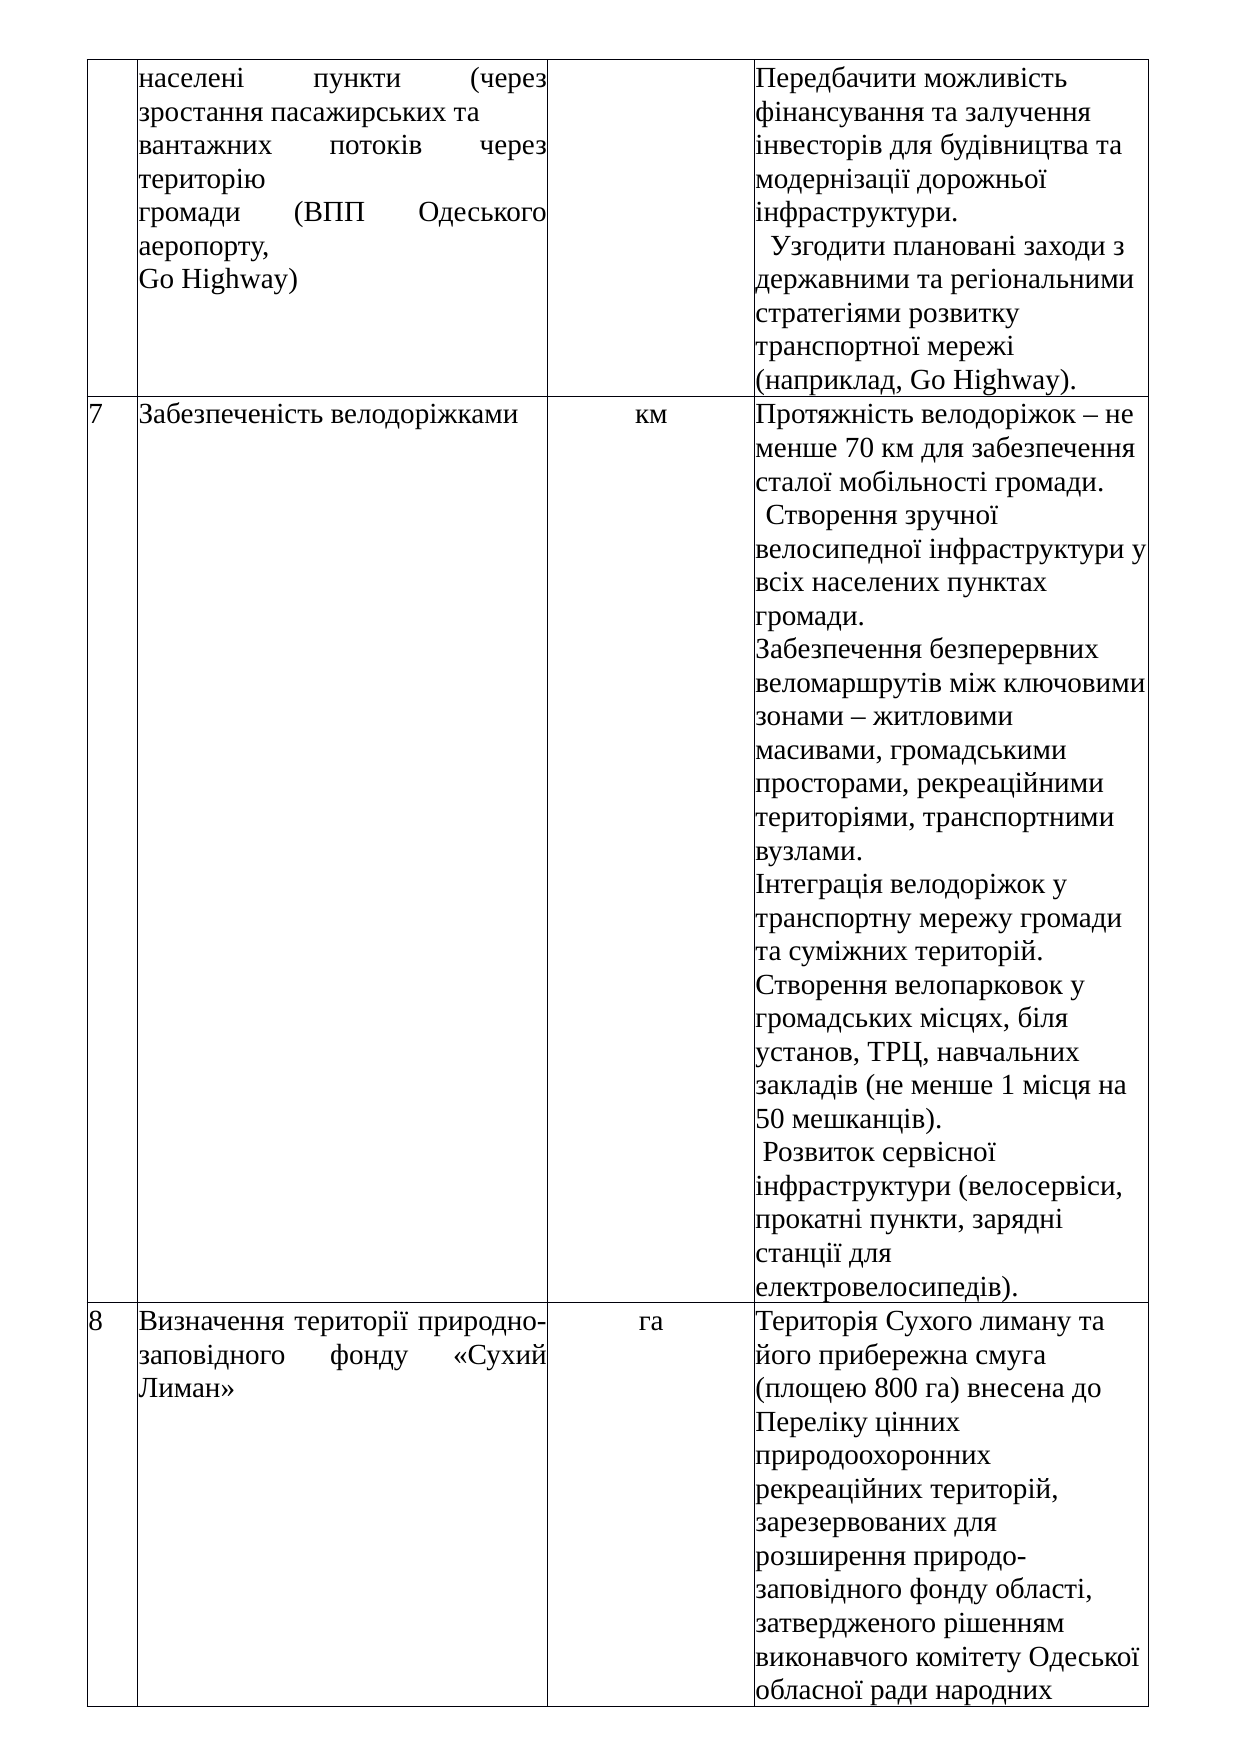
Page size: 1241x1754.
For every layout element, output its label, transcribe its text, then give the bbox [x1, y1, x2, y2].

table_cell [88, 60, 137, 396]
table_cell населені пункти (через зростання пасажирських та вантажних потоків через територію громади (ВПП Одеського аеропорту, Go Highway) [138, 60, 547, 396]
table_cell - [548, 60, 754, 396]
table_cell 7 [88, 397, 137, 1302]
table_cell Передбачити можливість фінансування та залучення інвесторів для будівництва та модернізації дорожньої інфраструктури. Узгодити плановані заходи з державними та регіональними стратегіями розвитку транспортної мережі (наприклад, Go Highway). [755, 60, 1148, 396]
table_cell Визначення території природно-заповідного фонду «Сухий Лиман» [138, 1303, 547, 1706]
table_cell га [548, 1303, 754, 1706]
table_cell Територія Сухого лиману та його прибережна смуга (площею 800 га) внесена до Переліку цінних природоохоронних рекреаційних територій, зарезервованих для розширення природо-заповідного фонду області, затвердженого рішенням виконавчого комітету Одеської обласної ради народних [755, 1303, 1148, 1706]
table_cell Протяжність велодоріжок – не менше 70 км для забезпечення сталої мобільності громади. Створення зручної велосипедної інфраструктури у всіх населених пунктах громади. Забезпечення безперервних веломаршрутів між ключовими зонами – житловими масивами, громадськими просторами, рекреаційними територіями, транспортними вузлами. Інтеграція велодоріжок у транспортну мережу громади та суміжних територій. Створення велопарковок у громадських місцях, біля установ, ТРЦ, навчальних закладів (не менше 1 місця на 50 мешканців). Розвиток сервісної інфраструктури (велосервіси, прокатні пункти, зарядні станції для електровелосипедів). [755, 397, 1148, 1302]
table_cell 8 [88, 1303, 137, 1706]
table_cell Забезпеченість велодоріжками [138, 397, 547, 1302]
table_cell км [548, 397, 754, 1302]
